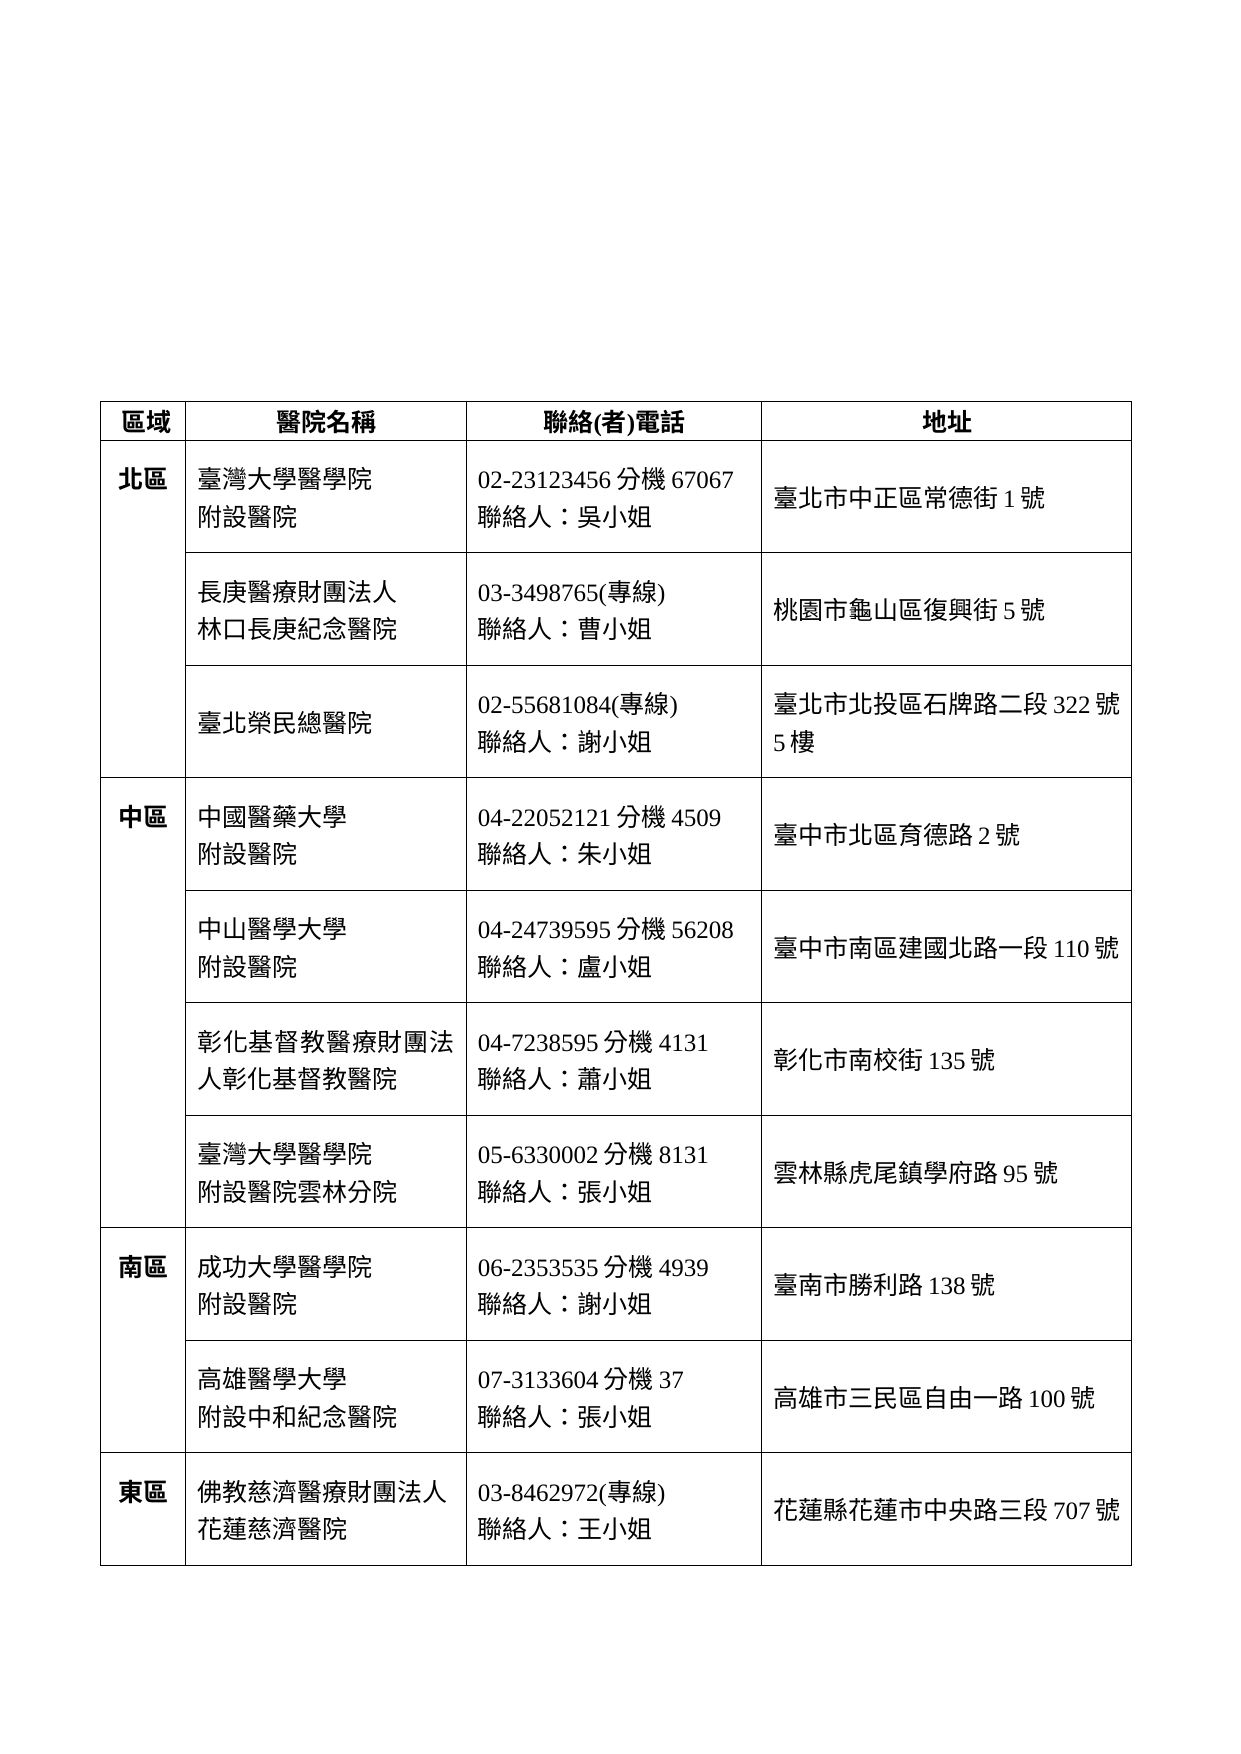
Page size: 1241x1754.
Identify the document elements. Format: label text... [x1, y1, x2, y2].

table_header 聯絡(者)電話 [467, 402, 761, 439]
table_cell 04-24739595分機56208 聯絡人：盧小姐 [467, 891, 761, 1002]
table_cell 臺北市中正區常德街1號 [762, 441, 1131, 552]
table_cell 02-55681084(專線) 聯絡人：謝小姐 [467, 666, 761, 777]
table_cell 成功大學醫學院 附設醫院 [186, 1228, 466, 1339]
table_cell 05-6330002分機8131 聯絡人：張小姐 [467, 1116, 761, 1227]
table_cell 臺北市北投區石牌路二段322號5樓 [762, 666, 1131, 777]
table_cell 桃園市龜山區復興街5號 [762, 553, 1131, 664]
table_cell 03-3498765(專線) 聯絡人：曹小姐 [467, 553, 761, 664]
table_cell 高雄市三民區自由一路100號 [762, 1341, 1131, 1452]
table_cell 臺灣大學醫學院 附設醫院雲林分院 [186, 1116, 466, 1227]
table_cell 高雄醫學大學 附設中和紀念醫院 [186, 1341, 466, 1452]
table_cell 06-2353535分機4939 聯絡人：謝小姐 [467, 1228, 761, 1339]
table_cell 04-7238595分機4131 聯絡人：蕭小姐 [467, 1003, 761, 1114]
table_cell 臺中市南區建國北路一段110號 [762, 891, 1131, 1002]
table_cell 南區 [101, 1228, 185, 1452]
table_cell 雲林縣虎尾鎮學府路95號 [762, 1116, 1131, 1227]
table_cell 北區 [101, 441, 185, 777]
table_cell 臺灣大學醫學院 附設醫院 [186, 441, 466, 552]
table_cell 03-8462972(專線) 聯絡人：王小姐 [467, 1453, 761, 1564]
table_header 區域 [101, 402, 185, 439]
table_cell 02-23123456分機67067 聯絡人：吳小姐 [467, 441, 761, 552]
table_cell 彰化市南校街135號 [762, 1003, 1131, 1114]
table_header 醫院名稱 [186, 402, 466, 439]
table_cell 04-22052121分機4509 聯絡人：朱小姐 [467, 778, 761, 889]
table_cell 臺中市北區育德路2號 [762, 778, 1131, 889]
table_cell 東區 [101, 1453, 185, 1564]
table_cell 花蓮縣花蓮市中央路三段707號 [762, 1453, 1131, 1564]
table_cell 臺北榮民總醫院 [186, 666, 466, 777]
table_cell 長庚醫療財團法人 林口長庚紀念醫院 [186, 553, 466, 664]
table_cell 佛教慈濟醫療財團法人花蓮慈濟醫院 [186, 1453, 466, 1564]
table_header 地址 [762, 402, 1131, 439]
table_cell 07-3133604分機37 聯絡人：張小姐 [467, 1341, 761, 1452]
table_cell 中區 [101, 778, 185, 1227]
table_cell 中國醫藥大學 附設醫院 [186, 778, 466, 889]
table_cell 中山醫學大學 附設醫院 [186, 891, 466, 1002]
table_cell 彰化基督教醫療財團法人彰化基督教醫院 [186, 1003, 466, 1114]
table_cell 臺南市勝利路138號 [762, 1228, 1131, 1339]
